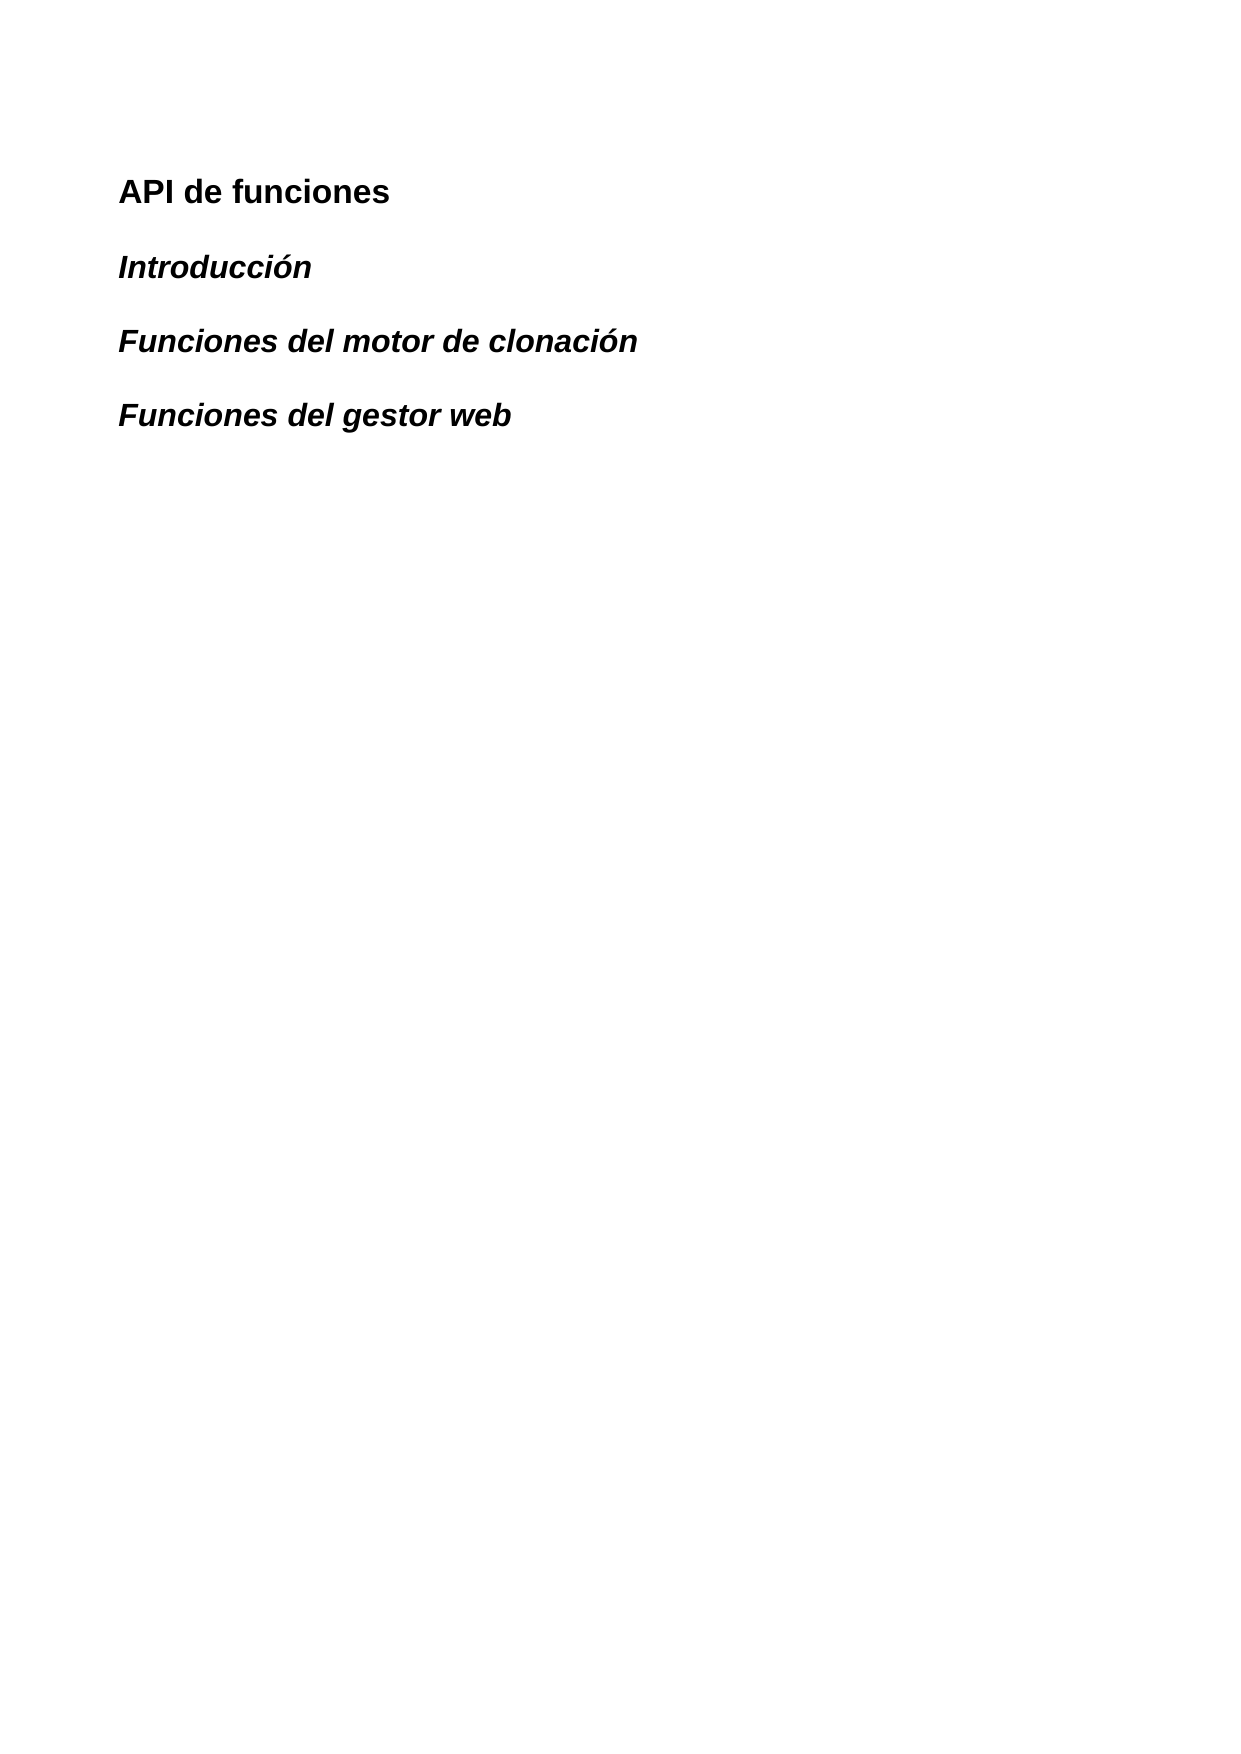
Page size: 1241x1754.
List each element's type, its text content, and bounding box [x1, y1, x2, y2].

subtitle API de funciones [118, 172, 1122, 211]
subtitle Funciones del motor de clonación [118, 322, 1122, 359]
subtitle Introducción [118, 248, 1122, 285]
subtitle Funciones del gestor web [118, 397, 1122, 434]
